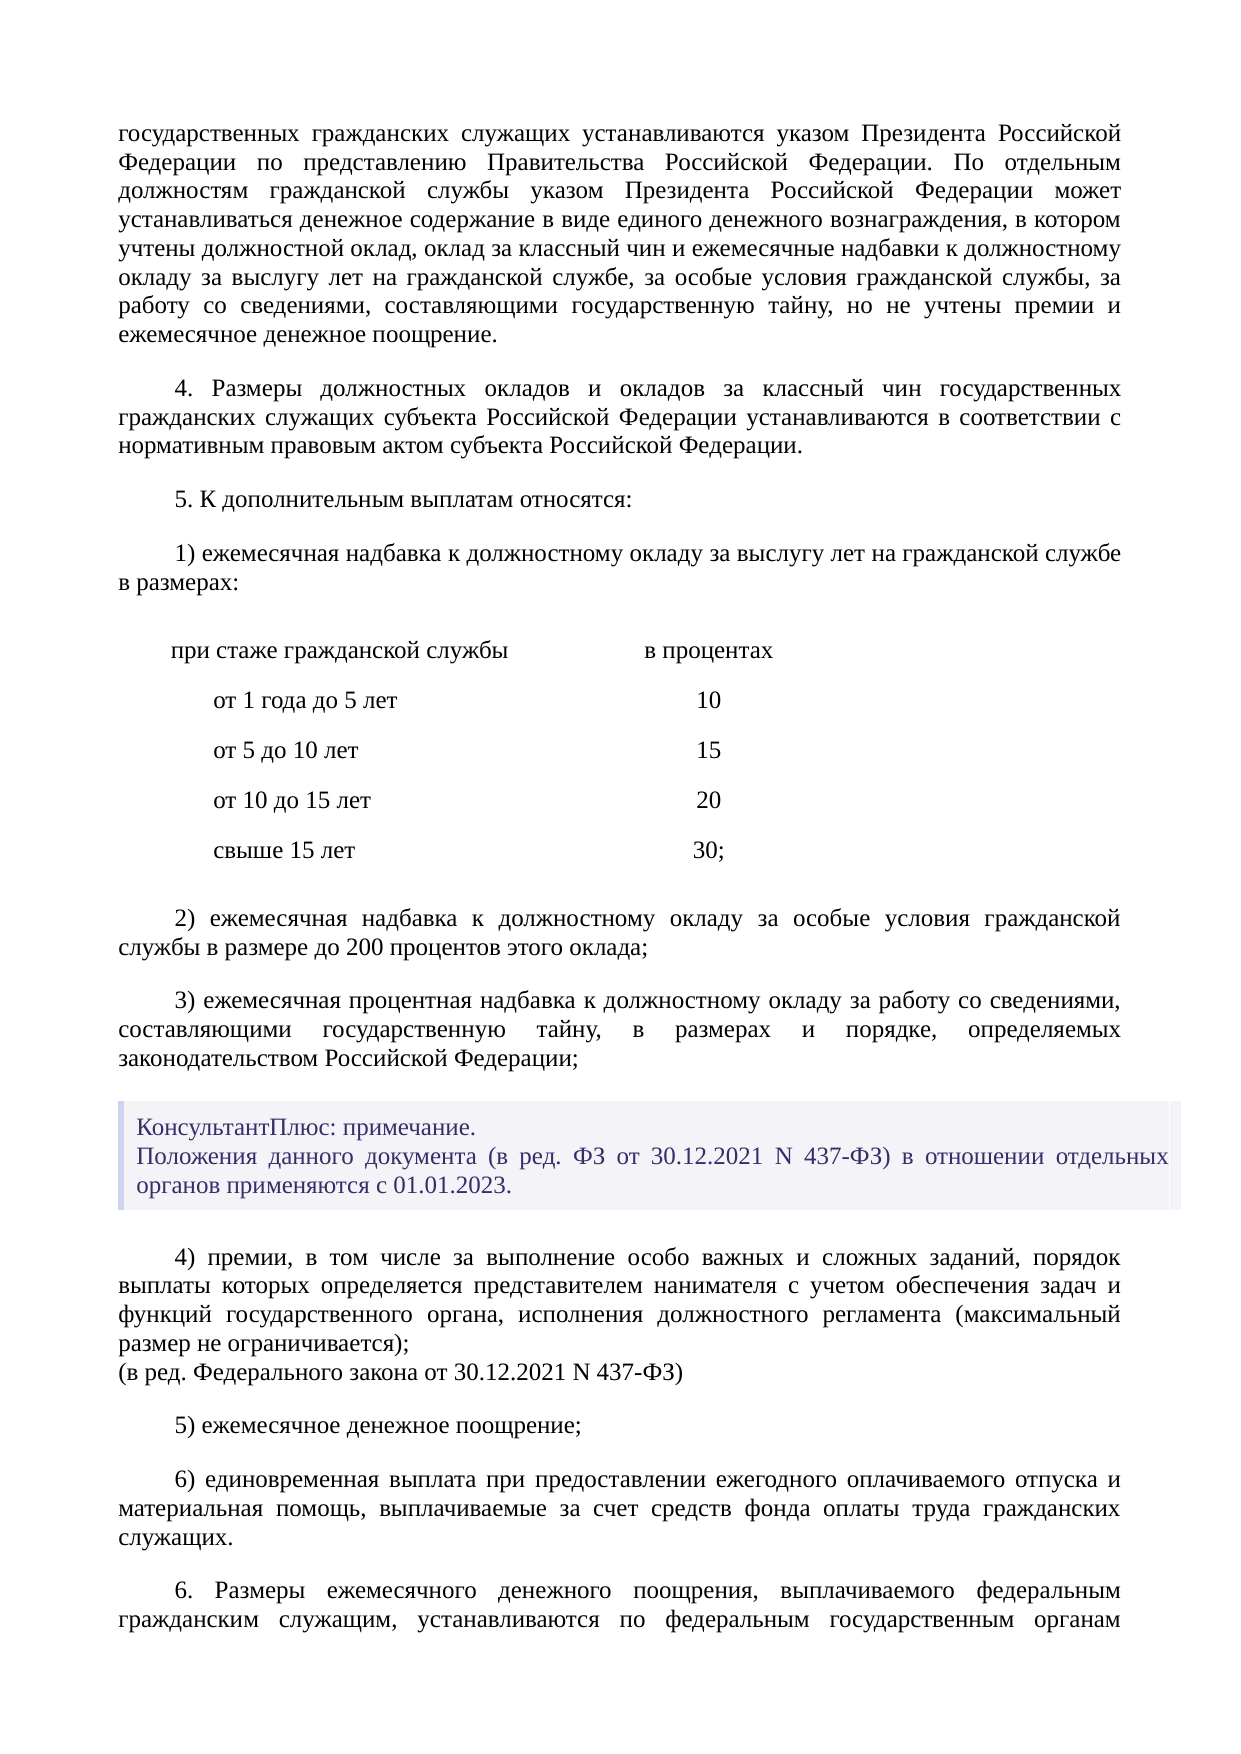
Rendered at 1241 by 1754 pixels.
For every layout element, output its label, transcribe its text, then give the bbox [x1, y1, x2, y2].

table_cell от 1 года до 5 лет [207, 674, 561, 724]
text государственных гражданских служащих устанавливаются указом Президента Российской Федерации по представлению Правительства Российской Федерации. По отдельным должностям гражданской службы указом Президента Российской Федерации может устанавливаться денежное содержание в виде единого денежного вознаграждения, в котором учтены должностной оклад, оклад за классный чин и ежемесячные надбавки к должностному окладу за выслугу лет на гражданской службе, за особые условия гражданской службы, за работу со сведениями, составляющими государственную тайну, но не учтены премии и ежемесячное денежное поощрение. [118, 118, 1122, 348]
text 6. Размеры ежемесячного денежного поощрения, выплачиваемого федеральным гражданским служащим, устанавливаются по федеральным государственным органам [118, 1575, 1122, 1633]
text 5) ежемесячное денежное поощрение; [118, 1410, 1122, 1439]
table_cell [118, 724, 207, 774]
table_header [124, 1101, 136, 1210]
text 3) ежемесячная процентная надбавка к должностному окладу за работу со сведениями, составляющими государственную тайну, в размерах и порядке, определяемых законодательством Российской Федерации; [118, 986, 1122, 1072]
text 2) ежемесячная надбавка к должностному окладу за особые условия гражданской службы в размере до 200 процентов этого оклада; [118, 903, 1122, 961]
table_cell свыше 15 лет [207, 824, 561, 874]
table_cell [118, 674, 207, 724]
table_cell от 10 до 15 лет [207, 774, 561, 824]
table_header КонсультантПлюс: примечание. Положения данного документа (в ред. ФЗ от 30.12.2021 N 437-ФЗ) в отношении отдельных органов применяются с 01.01.2023. [136, 1101, 1169, 1210]
table_cell 20 [561, 774, 856, 824]
table_cell 30; [561, 824, 856, 874]
table_header при стаже гражданской службы [118, 624, 561, 674]
table_cell 10 [561, 674, 856, 724]
table_cell от 5 до 10 лет [207, 724, 561, 774]
table_header [118, 1101, 124, 1210]
table_header в процентах [561, 624, 856, 674]
text 6) единовременная выплата при предоставлении ежегодного оплачиваемого отпуска и материальная помощь, выплачиваемые за счет средств фонда оплаты труда гражданских служащих. [118, 1464, 1122, 1550]
table_cell [118, 774, 207, 824]
text 4) премии, в том числе за выполнение особо важных и сложных заданий, порядок выплаты которых определяется представителем нанимателя с учетом обеспечения задач и функций государственного органа, исполнения должностного регламента (максимальный размер не ограничивается); [118, 1242, 1122, 1357]
table_header [1170, 1101, 1181, 1210]
text 1) ежемесячная надбавка к должностному окладу за выслугу лет на гражданской службе в размерах: [118, 538, 1122, 596]
table_cell 15 [561, 724, 856, 774]
text 4. Размеры должностных окладов и окладов за классный чин государственных гражданских служащих субъекта Российской Федерации устанавливаются в соответствии с нормативным правовым актом субъекта Российской Федерации. [118, 373, 1122, 459]
table_cell [118, 824, 207, 874]
text (в ред. Федерального закона от 30.12.2021 N 437-ФЗ) [118, 1357, 1122, 1385]
text 5. К дополнительным выплатам относятся: [118, 484, 1122, 513]
